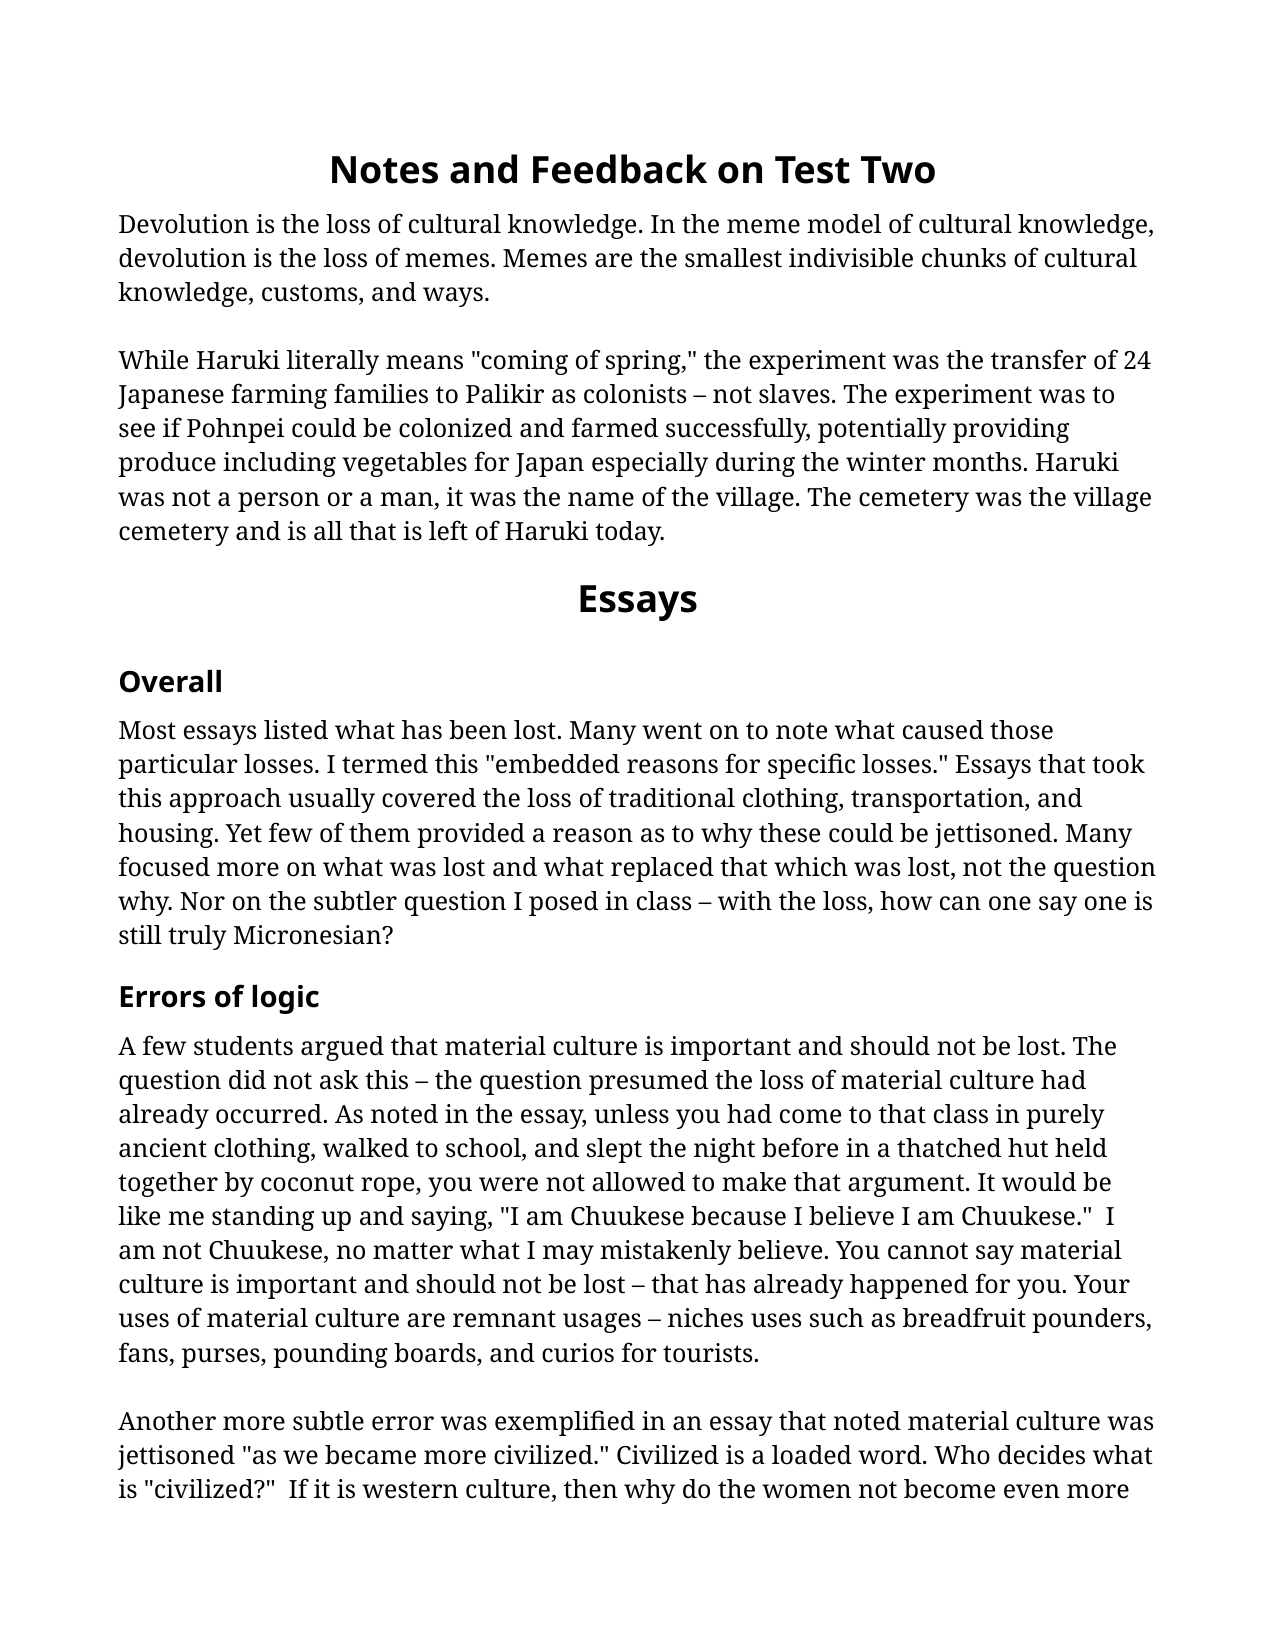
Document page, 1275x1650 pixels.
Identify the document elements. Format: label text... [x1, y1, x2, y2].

subtitle Notes and Feedback on Test Two [118, 143, 1157, 194]
text Devolution is the loss of cultural knowledge. In the meme model of cultural knowledge, devolution is the loss of memes. Memes are the smallest indivisible chunks of cultural knowledge, customs, and ways. [118, 207, 1157, 309]
text While Haruki literally means "coming of spring," the experiment was the transfer of 24 Japanese farming families to Palikir as colonists – not slaves. The experiment was to see if Pohnpei could be colonized and farmed successfully, potentially providing produce including vegetables for Japan especially during the winter months. Haruki was not a person or a man, it was the name of the village. The cemetery was the village cemetery and is all that is left of Haruki today. [118, 343, 1157, 547]
subtitle Essays [118, 572, 1157, 623]
text Another more subtle error was exemplified in an essay that noted material culture was jettisoned "as we became more civilized." Civilized is a loaded word. Who decides what is "civilized?" If it is western culture, then why do the women not become even more [118, 1403, 1157, 1506]
text A few students argued that material culture is important and should not be lost. The question did not ask this – the question presumed the loss of material culture had already occurred. As noted in the essay, unless you had come to that class in purely ancient clothing, walked to school, and slept the night before in a thatched hut held together by coconut rope, you were not allowed to make that argument. It would be like me standing up and saying, "I am Chuukese because I believe I am Chuukese." I am not Chuukese, no matter what I may mistakenly believe. You cannot say material culture is important and should not be lost – that has already happened for you. Your uses of material culture are remnant usages – niches uses such as breadfruit pounders, fans, purses, pounding boards, and curios for tourists. [118, 1029, 1157, 1369]
subtitle Overall [118, 661, 1157, 701]
subtitle Errors of logic [118, 976, 1157, 1016]
text Most essays listed what has been lost. Many went on to note what caused those particular losses. I termed this "embedded reasons for specific losses." Essays that took this approach usually covered the loss of traditional clothing, transportation, and housing. Yet few of them provided a reason as to why these could be jettisoned. Many focused more on what was lost and what replaced that which was lost, not the question why. Nor on the subtler question I posed in class – with the loss, how can one say one is still truly Micronesian? [118, 713, 1157, 951]
